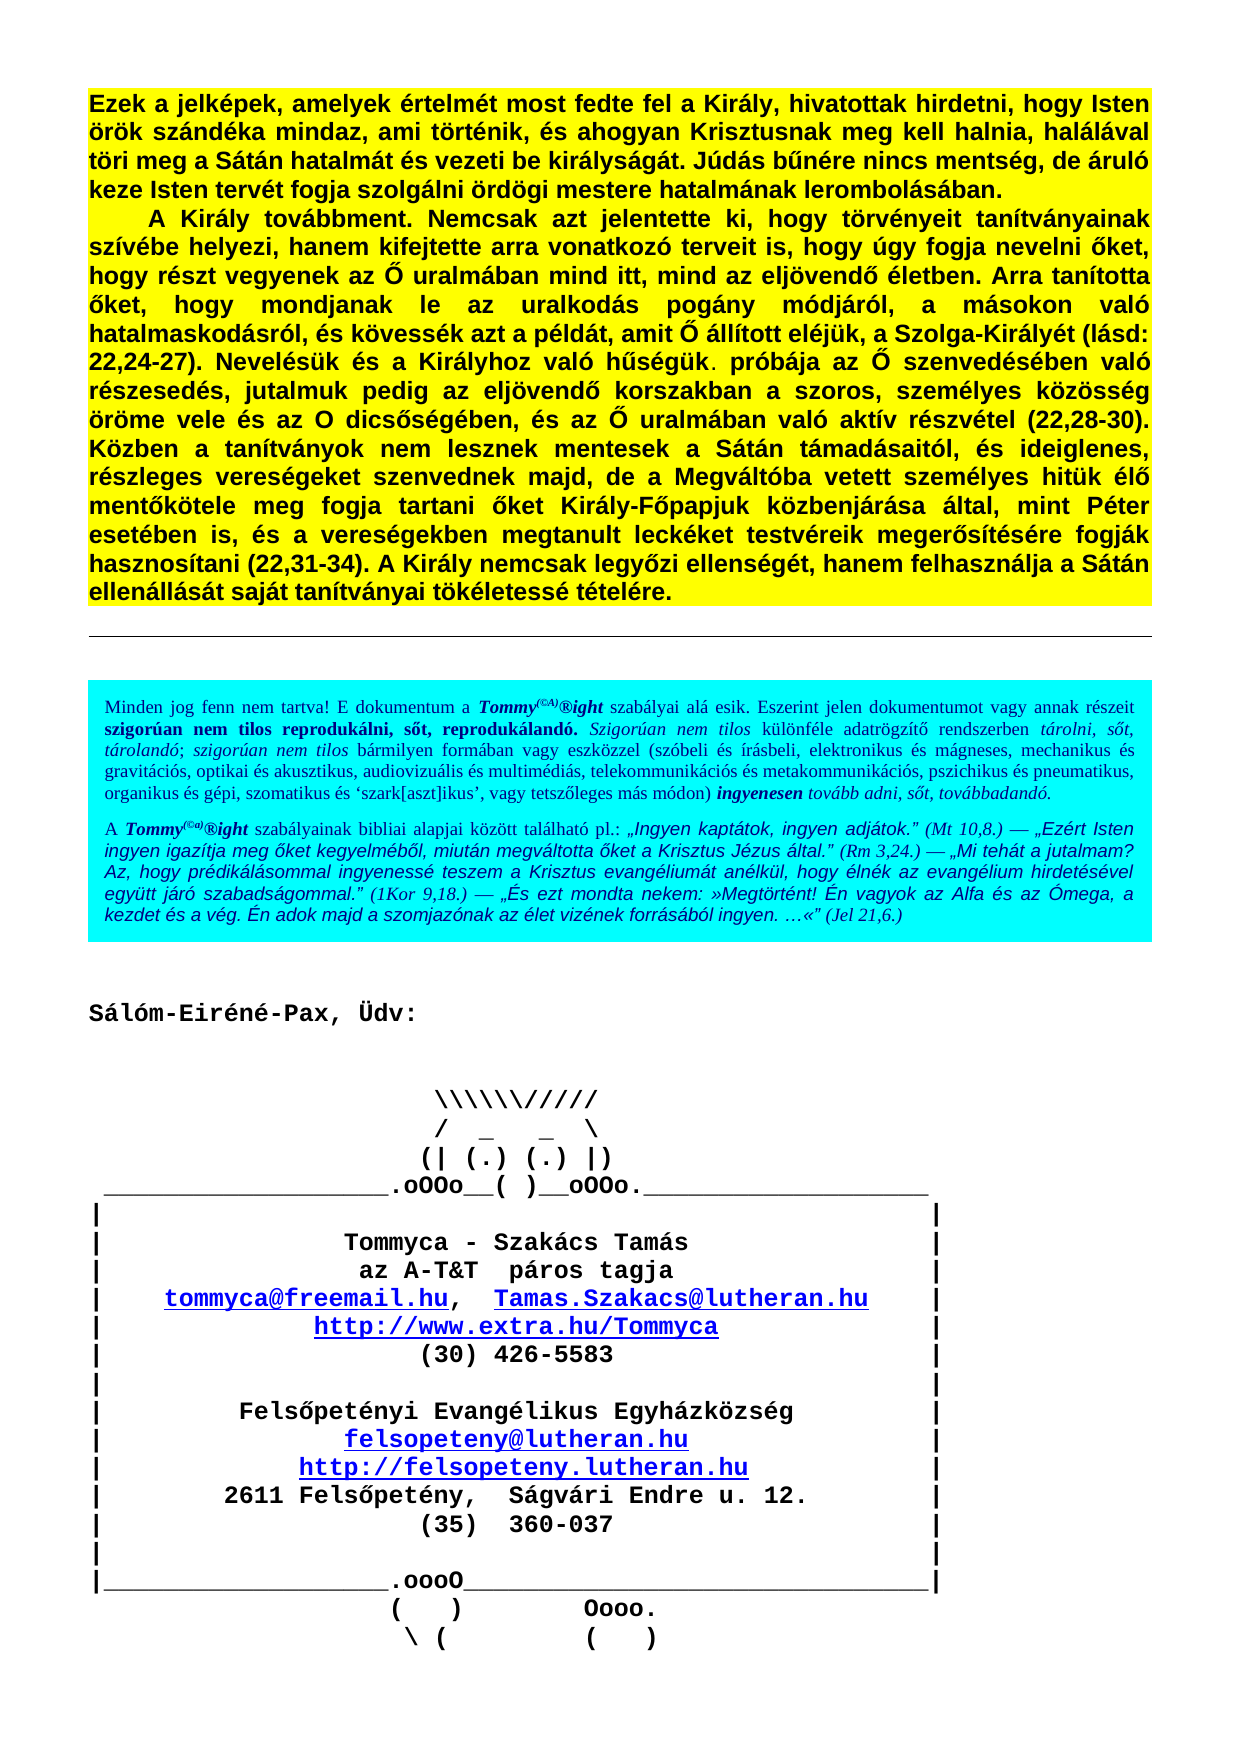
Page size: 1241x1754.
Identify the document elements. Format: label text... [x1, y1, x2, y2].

text Minden jog fenn nem tartva! E dokumentum a Tommy(©A)®ight szabályai alá esik. Eszerint jelen dokumentumot vagy annak részeit szigorúan nem tilos reprodukálni, sőt, reprodukálandó. Szigorúan nem tilos különféle adatrögzítő rendszerben tárolni, sőt, tárolandó; szigorúan nem tilos bármilyen formában vagy eszközzel (szóbeli és írásbeli, elektronikus és mágneses, mechanikus és gravitációs, optikai és akusztikus, audiovizuális és multimédiás, telekommunikációs és metakommunikációs, pszichikus és pneumatikus, organikus és gépi, szomatikus és ‘szark[aszt]ikus’, vagy tetszőleges más módon) ingyenesen tovább adni, sőt, továbbadandó. [90, 681, 1151, 802]
text Ezek a jelképek, amelyek értelmét most fedte fel a Király, hivatottak hirdetni, hogy Isten örök szándéka mindaz, ami történik, és ahogyan Krisztusnak meg kell halnia, halálával töri meg a Sátán hatalmát és vezeti be királyságát. Júdás bűnére nincs mentség, de áruló keze Isten tervét fogja szolgálni ördögi mestere hatalmának lerombolásában. [88, 88, 1152, 203]
text A Tommy(©a)®ight szabályainak bibliai alapjai között található pl.: „Ingyen kaptátok, ingyen adjátok.” (Mt 10,8.) ― „Ezért Isten ingyen igazítja meg őket kegyelméből, miután megváltotta őket a Krisztus Jézus által.” (Rm 3,24.) ― „Mi tehát a jutalmam? Az, hogy prédikálásommal ingyenessé teszem a Krisztus evangéliumát anélkül, hogy élnék az evangélium hirdetésével együtt járó szabadságommal.” (1Kor 9,18.) ― „És ezt mondta nekem: »Megtörtént! Én vagyok az Alfa és az Ómega, a kezdet és a vég. Én adok majd a szomjazónak az élet vizének forrásából ingyen. …«” (Jel 21,6.) [90, 802, 1151, 941]
text A Király továbbment. Nemcsak azt jelentette ki, hogy törvényeit tanítványainak szívébe helyezi, hanem kifejtette arra vonatkozó terveit is, hogy úgy fogja nevelni őket, hogy részt vegyenek az Ő uralmában mind itt, mind az eljövendő életben. Arra tanította őket, hogy mondjanak le az uralkodás pogány módjáról, a másokon való hatalmaskodásról, és kövessék azt a példát, amit Ő állított eléjük, a Szolga-Királyét (lásd: 22,24-27). Nevelésük és a Királyhoz való hűségük. próbája az Ő szenvedésében való részesedés, jutalmuk pedig az eljövendő korszakban a szoros, személyes közösség öröme vele és az O dicsőségében, és az Ő uralmában való aktív részvétel (22,28-30). Közben a tanítványok nem lesznek mentesek a Sátán támadásaitól, és ideiglenes, részleges vereségeket szenvednek majd, de a Megváltóba vetett személyes hitük élő mentőkötele meg fogja tartani őket Király-Főpapjuk közbenjárása által, mint Péter esetében is, és a vereségekben megtanult leckéket testvéreik megerősítésére fogják hasznosítani (22,31-34). A Király nemcsak legyőzi ellenségét, hanem felhasználja a Sátán ellenállását saját tanítványai tökéletessé tételére. [88, 203, 1152, 606]
text \\\\\\///// / _ _ \ (| (.) (.) |) ___________________.oOOo__( )__oOOo.___________________ | | | Tommyca - Szakács Tamás | | az A-T&T páros tagja | | tommyca@freemail.hu, Tamas.Szakacs@lutheran.hu | | http://www.extra.hu/Tommyca | | (30) 426-5583 | | | | Felsőpetényi Evangélikus Egyházközség | | felsopeteny@lutheran.hu | | http://felsopeteny.lutheran.hu | | 2611 Felsőpetény, Ságvári Endre u. 12. | | (35) 360-037 | | | |___________________.oooO_______________________________| ( ) Oooo. \ ( ( ) [88, 1088, 1152, 1653]
text Sálóm-Eiréné-Pax, Üdv: [88, 1001, 1152, 1029]
